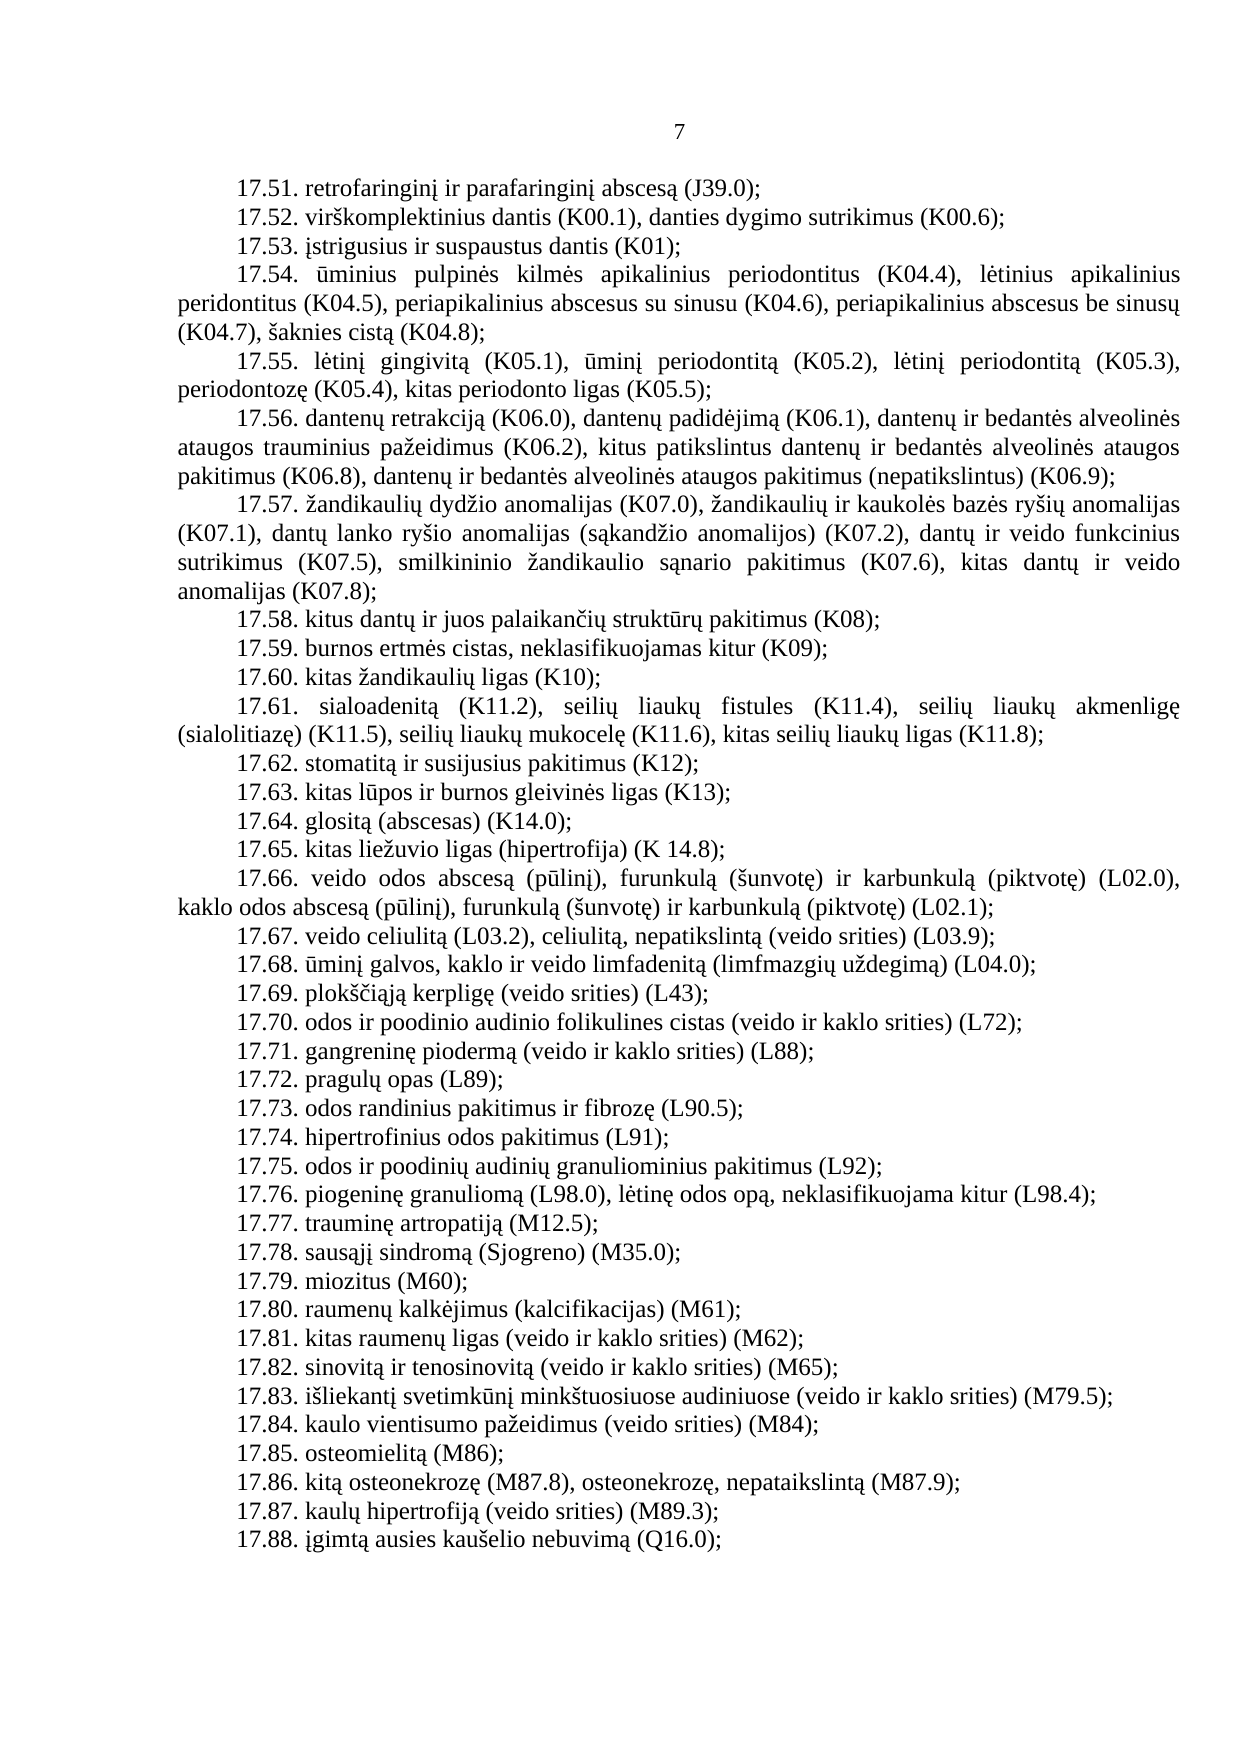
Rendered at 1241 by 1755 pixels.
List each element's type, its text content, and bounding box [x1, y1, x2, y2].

text 17.73. odos randinius pakitimus ir fibrozę (L90.5); [177, 1093, 1181, 1122]
text 17.74. hipertrofinius odos pakitimus (L91); [177, 1122, 1181, 1151]
text 17.87. kaulų hipertrofiją (veido srities) (M89.3); [177, 1496, 1181, 1524]
text 17.62. stomatitą ir susijusius pakitimus (K12); [177, 748, 1181, 777]
text 17.66. veido odos abscesą (pūlinį), furunkulą (šunvotę) ir karbunkulą (piktvotę) (L02.0), kaklo odos abscesą (pūlinį), furunkulą (šunvotę) ir karbunkulą (piktvotę) (L02.1); [177, 863, 1181, 921]
text 17.88. įgimtą ausies kaušelio nebuvimą (Q16.0); [177, 1524, 1181, 1553]
text 17.51. retrofaringinį ir parafaringinį abscesą (J39.0); [177, 173, 1181, 202]
text 17.82. sinovitą ir tenosinovitą (veido ir kaklo srities) (M65); [177, 1352, 1181, 1381]
text 17.79. miozitus (M60); [177, 1266, 1181, 1294]
text 17.60. kitas žandikaulių ligas (K10); [177, 662, 1181, 691]
text 17.57. žandikaulių dydžio anomalijas (K07.0), žandikaulių ir kaukolės bazės ryšių anomalijas (K07.1), dantų lanko ryšio anomalijas (sąkandžio anomalijos) (K07.2), dantų ir veido funkcinius sutrikimus (K07.5), smilkininio žandikaulio sąnario pakitimus (K07.6), kitas dantų ir veido anomalijas (K07.8); [177, 489, 1181, 604]
text 17.63. kitas lūpos ir burnos gleivinės ligas (K13); [177, 777, 1181, 806]
text 17.78. sausąjį sindromą (Sjogreno) (M35.0); [177, 1237, 1181, 1266]
text 17.86. kitą osteonekrozę (M87.8), osteonekrozę, nepataikslintą (M87.9); [177, 1467, 1181, 1496]
text 17.53. įstrigusius ir suspaustus dantis (K01); [177, 231, 1181, 259]
text 17.65. kitas liežuvio ligas (hipertrofija) (K 14.8); [177, 834, 1181, 863]
text 17.54. ūminius pulpinės kilmės apikalinius periodontitus (K04.4), lėtinius apikalinius peridontitus (K04.5), periapikalinius abscesus su sinusu (K04.6), periapikalinius abscesus be sinusų (K04.7), šaknies cistą (K04.8); [177, 259, 1181, 346]
text 17.52. virškomplektinius dantis (K00.1), danties dygimo sutrikimus (K00.6); [177, 202, 1181, 231]
text 17.56. dantenų retrakciją (K06.0), dantenų padidėjimą (K06.1), dantenų ir bedantės alveolinės ataugos trauminius pažeidimus (K06.2), kitus patikslintus dantenų ir bedantės alveolinės ataugos pakitimus (K06.8), dantenų ir bedantės alveolinės ataugos pakitimus (nepatikslintus) (K06.9); [177, 403, 1181, 489]
text 17.58. kitus dantų ir juos palaikančių struktūrų pakitimus (K08); [177, 604, 1181, 633]
text 17.81. kitas raumenų ligas (veido ir kaklo srities) (M62); [177, 1323, 1181, 1352]
text 17.72. pragulų opas (L89); [177, 1064, 1181, 1093]
text 17.61. sialoadenitą (K11.2), seilių liaukų fistules (K11.4), seilių liaukų akmenligę (sialolitiazę) (K11.5), seilių liaukų mukocelę (K11.6), kitas seilių liaukų ligas (K11.8); [177, 691, 1181, 748]
text 17.71. gangreninę piodermą (veido ir kaklo srities) (L88); [177, 1036, 1181, 1064]
text 17.83. išliekantį svetimkūnį minkštuosiuose audiniuose (veido ir kaklo srities) (M79.5); [177, 1381, 1181, 1409]
text 17.70. odos ir poodinio audinio folikulines cistas (veido ir kaklo srities) (L72); [177, 1007, 1181, 1036]
text 17.64. glositą (abscesas) (K14.0); [177, 806, 1181, 834]
text 17.55. lėtinį gingivitą (K05.1), ūminį periodontitą (K05.2), lėtinį periodontitą (K05.3), periodontozę (K05.4), kitas periodonto ligas (K05.5); [177, 346, 1181, 403]
text 17.68. ūminį galvos, kaklo ir veido limfadenitą (limfmazgių uždegimą) (L04.0); [177, 949, 1181, 978]
text 17.76. piogeninę granuliomą (L98.0), lėtinę odos opą, neklasifikuojama kitur (L98.4); [177, 1179, 1181, 1208]
text 17.80. raumenų kalkėjimus (kalcifikacijas) (M61); [177, 1294, 1181, 1323]
text 17.75. odos ir poodinių audinių granuliominius pakitimus (L92); [177, 1151, 1181, 1179]
text 17.77. trauminę artropatiją (M12.5); [177, 1208, 1181, 1237]
text 17.59. burnos ertmės cistas, neklasifikuojamas kitur (K09); [177, 633, 1181, 662]
text 17.85. osteomielitą (M86); [177, 1438, 1181, 1467]
text 17.67. veido celiulitą (L03.2), celiulitą, nepatikslintą (veido srities) (L03.9); [177, 921, 1181, 949]
text 17.84. kaulo vientisumo pažeidimus (veido srities) (M84); [177, 1409, 1181, 1438]
text 17.69. plokščiąją kerpligę (veido srities) (L43); [177, 978, 1181, 1007]
